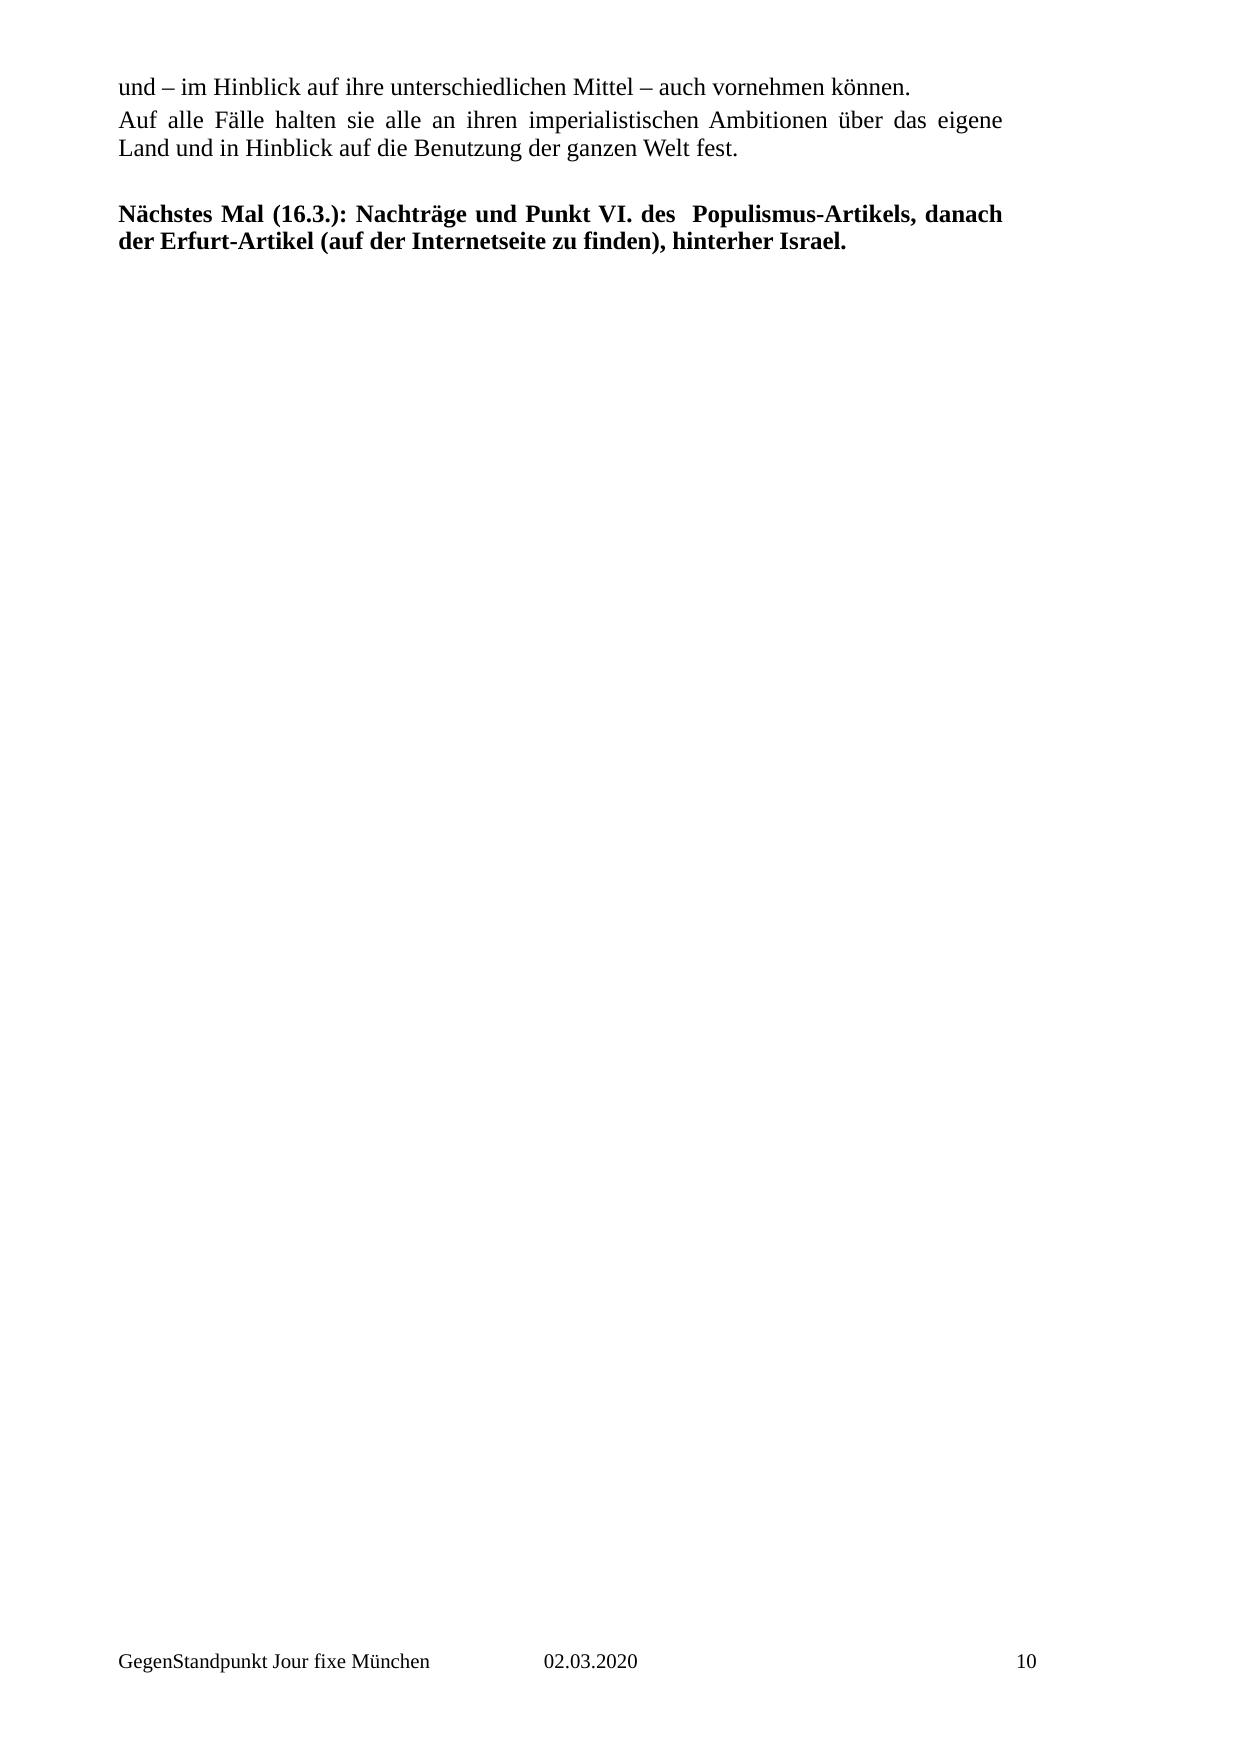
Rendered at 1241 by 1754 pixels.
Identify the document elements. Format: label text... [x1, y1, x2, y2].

text Auf alle Fälle halten sie alle an ihren imperialistischen Ambitionen über das eigene Land und in Hinblick auf die Benutzung der ganzen Welt fest. [118, 107, 1004, 161]
text Nächstes Mal (16.3.): Nachträge und Punkt VI. des Populismus-Artikels, danach der Erfurt-Artikel (auf der Internetseite zu finden), hinterher Israel. [118, 201, 1004, 255]
text und – im Hinblick auf ihre unterschiedlichen Mittel – auch vornehmen können. [118, 74, 1004, 101]
